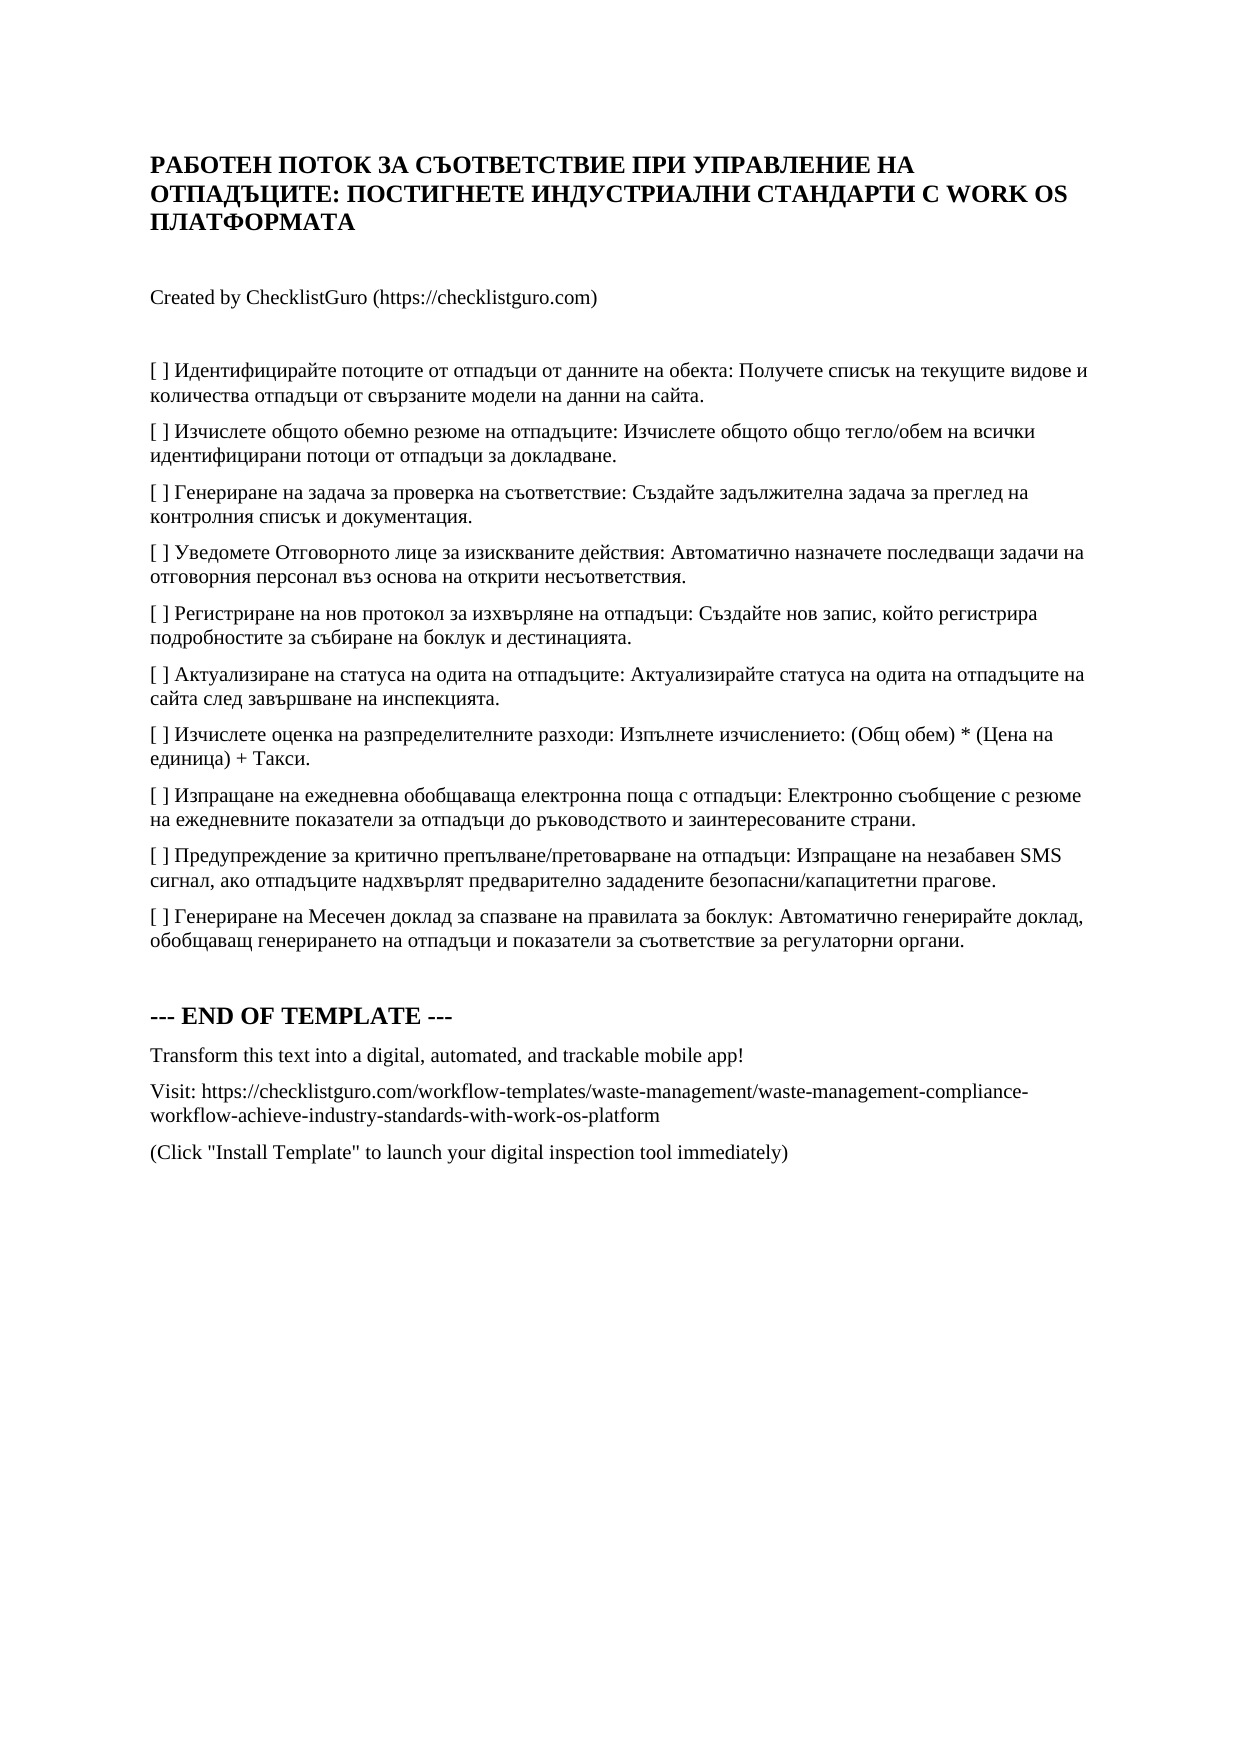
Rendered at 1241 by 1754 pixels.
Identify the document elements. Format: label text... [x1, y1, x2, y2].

text [ ] Генериране на Месечен доклад за спазване на правилата за боклук: Автоматично генерирайте доклад, обобщаващ генерирането на отпадъци и показатели за съответствие за регулаторни органи. [150, 904, 1090, 952]
text РАБОТЕН ПОТОК ЗА СЪОТВЕТСТВИЕ ПРИ УПРАВЛЕНИЕ НА ОТПАДЪЦИТЕ: ПОСТИГНЕТЕ ИНДУСТРИАЛНИ СТАНДАРТИ С WORK OS ПЛАТФОРМАТА [150, 150, 1090, 236]
text --- END OF TEMPLATE --- [150, 1001, 1090, 1030]
text [ ] Изчислете общото обемно резюме на отпадъците: Изчислете общото общо тегло/обем на всички идентифицирани потоци от отпадъци за докладване. [150, 419, 1090, 467]
text [ ] Регистриране на нов протокол за изхвърляне на отпадъци: Създайте нов запис, който регистрира подробностите за събиране на боклук и дестинацията. [150, 601, 1090, 649]
text [ ] Уведомете Отговорното лице за изискваните действия: Автоматично назначете последващи задачи на отговорния персонал въз основа на открити несъответствия. [150, 540, 1090, 588]
text (Click "Install Template" to launch your digital inspection tool immediately) [150, 1140, 1090, 1164]
text Transform this text into a digital, automated, and trackable mobile app! [150, 1042, 1090, 1067]
text [ ] Актуализиране на статуса на одита на отпадъците: Актуализирайте статуса на одита на отпадъците на сайта след завършване на инспекцията. [150, 662, 1090, 710]
text [ ] Генериране на задача за проверка на съответствие: Създайте задължителна задача за преглед на контролния списък и документация. [150, 480, 1090, 528]
text Visit: https://checklistguro.com/workflow-templates/waste-management/waste-management-compliance-workflow-achieve-industry-standards-with-work-os-platform [150, 1079, 1090, 1127]
text [ ] Предупреждение за критично препълване/претоварване на отпадъци: Изпращане на незабавен SMS сигнал, ако отпадъците надхвърлят предварително зададените безопасни/капацитетни прагове. [150, 843, 1090, 892]
text [ ] Изпращане на ежедневна обобщаваща електронна поща с отпадъци: Електронно съобщение с резюме на ежедневните показатели за отпадъци до ръководството и заинтересованите страни. [150, 783, 1090, 831]
text [ ] Изчислете оценка на разпределителните разходи: Изпълнете изчислението: (Общ обем) * (Цена на единица) + Такси. [150, 722, 1090, 770]
text Created by ChecklistGuro (https://checklistguro.com) [150, 285, 1090, 309]
text [ ] Идентифицирайте потоците от отпадъци от данните на обекта: Получете списък на текущите видове и количества отпадъци от свързаните модели на данни на сайта. [150, 358, 1090, 407]
